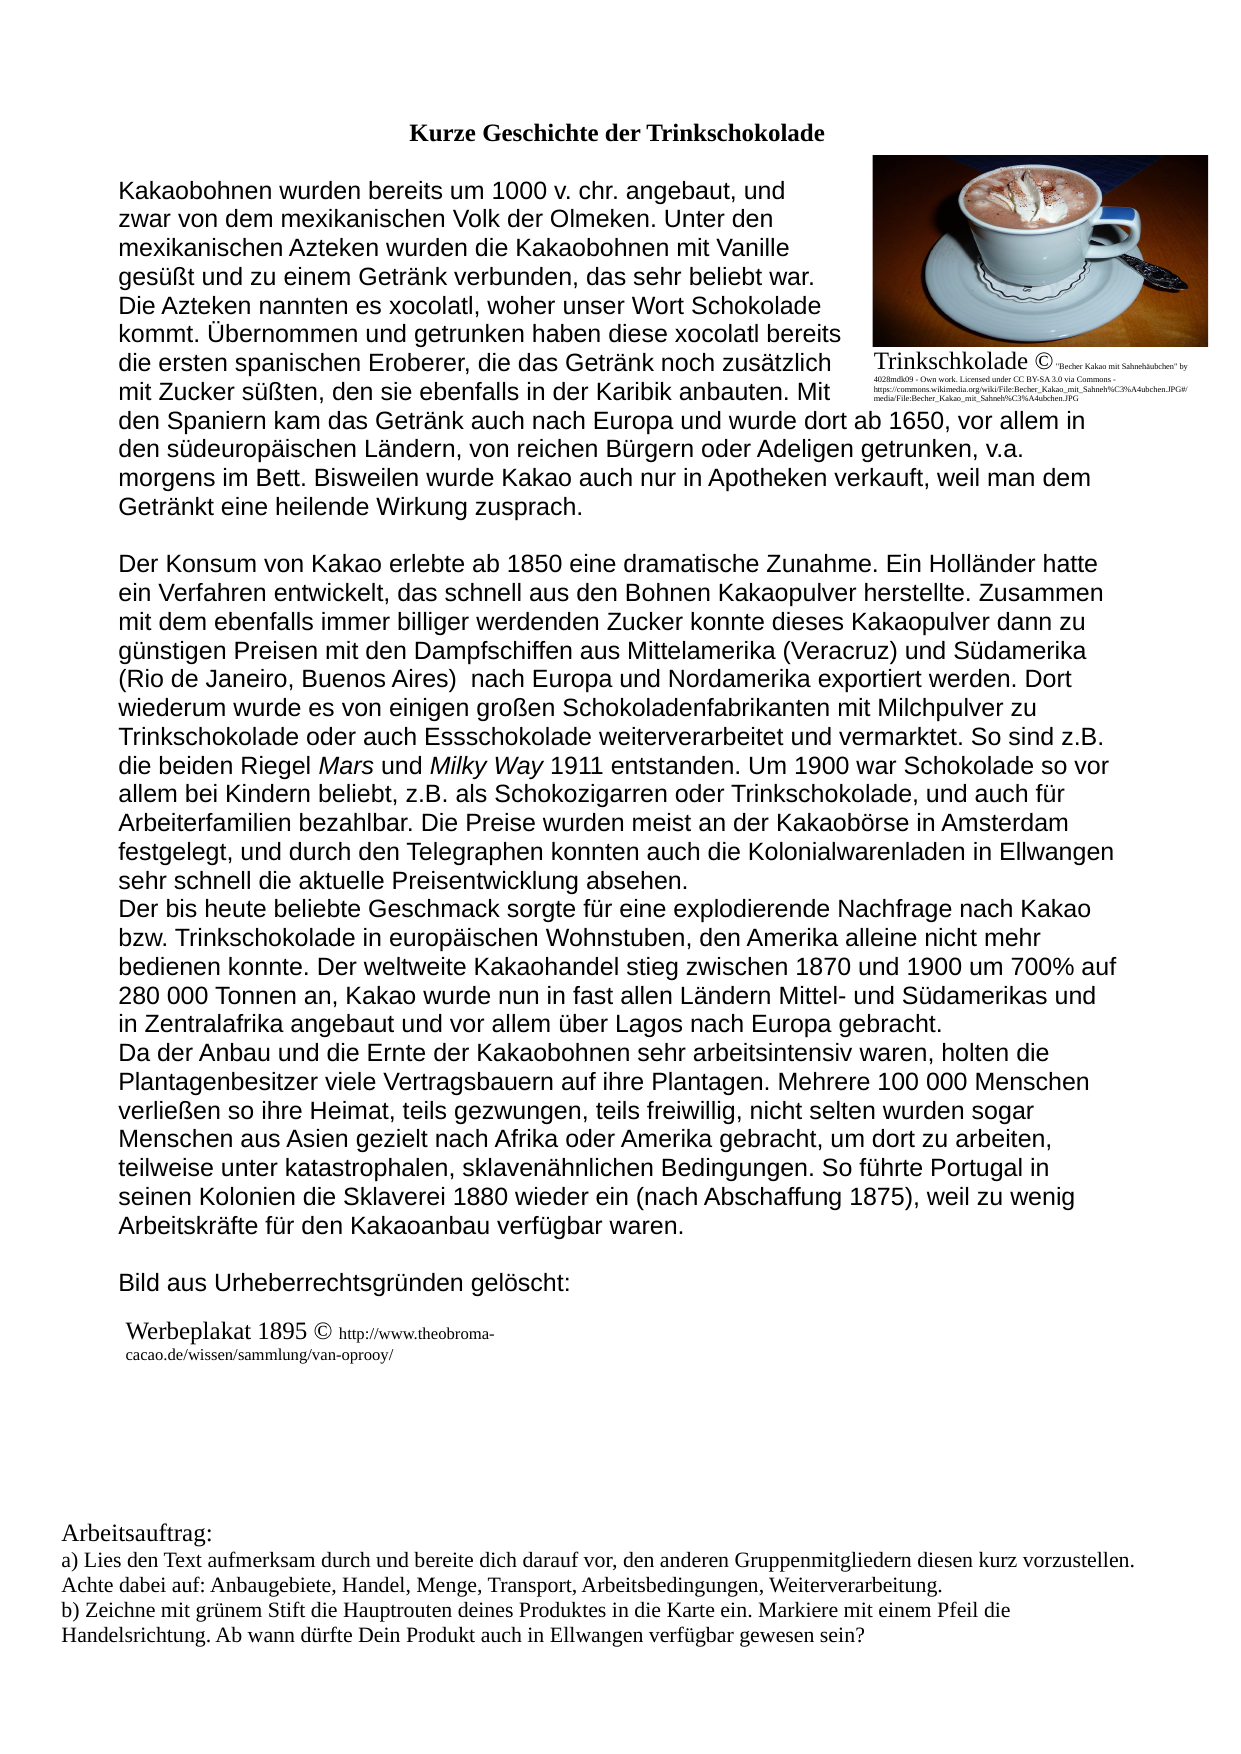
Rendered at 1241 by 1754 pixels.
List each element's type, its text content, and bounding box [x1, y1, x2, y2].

text Da der Anbau und die Ernte der Kakaobohnen sehr arbeitsintensiv waren, holten die Plantagenbesitzer viele Vertragsbauern auf ihre Plantagen. Mehrere 100 000 Menschen verließen so ihre Heimat, teils gezwungen, teils freiwillig, nicht selten wurden sogar Menschen aus Asien gezielt nach Afrika oder Amerika gebracht, um dort zu arbeiten, teilweise unter katastrophalen, sklavenähnlichen Bedingungen. So führte Portugal in seinen Kolonien die Sklaverei 1880 wieder ein (nach Abschaffung 1875), weil zu wenig Arbeitskräfte für den Kakaoanbau verfügbar waren. [118, 1038, 1122, 1239]
picture [872, 155, 1209, 347]
text Kurze Geschichte der Trinkschokolade [118, 118, 1122, 147]
text Der Konsum von Kakao erlebte ab 1850 eine dramatische Zunahme. Ein Holländer hatte ein Verfahren entwickelt, das schnell aus den Bohnen Kakaopulver herstellte. Zusammen mit dem ebenfalls immer billiger werdenden Zucker konnte dieses Kakaopulver dann zu günstigen Preisen mit den Dampfschiffen aus Mittelamerika (Veracruz) und Südamerika (Rio de Janeiro, Buenos Aires) nach Europa und Nordamerika exportiert werden. Dort wiederum wurde es von einigen großen Schokoladenfabrikanten mit Milchpulver zu Trinkschokolade oder auch Essschokolade weiterverarbeitet und vermarktet. So sind z.B. die beiden Riegel Mars und Milky Way 1911 entstanden. Um 1900 war Schokolade so vor allem bei Kindern beliebt, z.B. als Schokozigarren oder Trinkschokolade, und auch für Arbeiterfamilien bezahlbar. Die Preise wurden meist an der Kakaobörse in Amsterdam festgelegt, und durch den Telegraphen konnten auch die Kolonialwarenladen in Ellwangen sehr schnell die aktuelle Preisentwicklung absehen. [118, 549, 1122, 894]
text Bild aus Urheberrechtsgründen gelöscht: [118, 1268, 1122, 1297]
text Der bis heute beliebte Geschmack sorgte für eine explodierende Nachfrage nach Kakao bzw. Trinkschokolade in europäischen Wohnstuben, den Amerika alleine nicht mehr bedienen konnte. Der weltweite Kakaohandel stieg zwischen 1870 und 1900 um 700% auf 280 000 Tonnen an, Kakao wurde nun in fast allen Ländern Mittel- und Südamerikas und in Zentralafrika angebaut und vor allem über Lagos nach Europa gebracht. [118, 894, 1122, 1038]
text Kakaobohnen wurden bereits um 1000 v. chr. angebaut, und zwar von dem mexikanischen Volk der Olmeken. Unter den mexikanischen Azteken wurden die Kakaobohnen mit Vanille gesüßt und zu einem Getränk verbunden, das sehr beliebt war. Die Azteken nannten es xocolatl, woher unser Wort Schokolade kommt. Übernommen und getrunken haben diese xocolatl bereits die ersten spanischen Eroberer, die das Getränk noch zusätzlich mit Zucker süßten, den sie ebenfalls in der Karibik anbauten. Mit den Spaniern kam das Getränk auch nach Europa und wurde dort ab 1650, vor allem in den südeuropäischen Ländern, von reichen Bürgern oder Adeligen getrunken, v.a. morgens im Bett. Bisweilen wurde Kakao auch nur in Apotheken verkauft, weil man dem Getränkt eine heilende Wirkung zusprach. [118, 176, 1122, 521]
